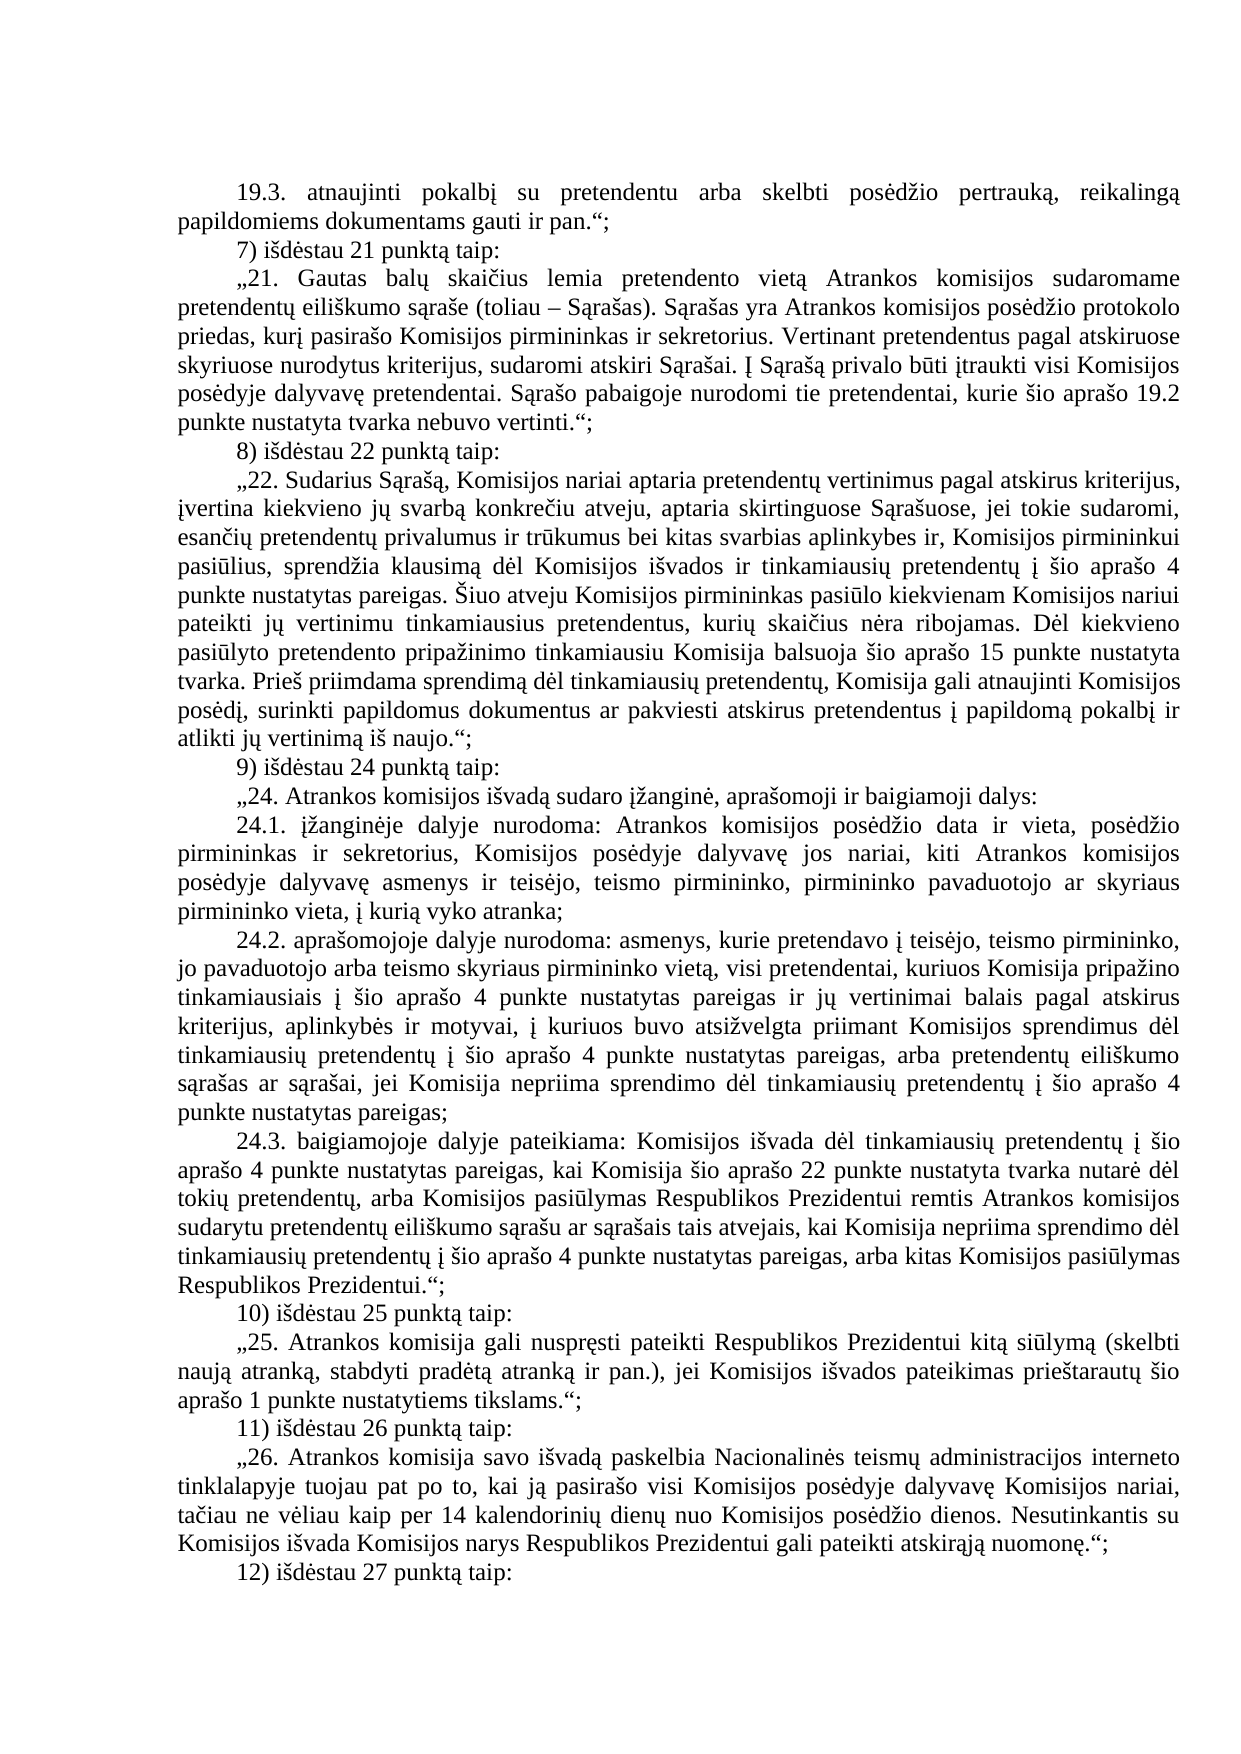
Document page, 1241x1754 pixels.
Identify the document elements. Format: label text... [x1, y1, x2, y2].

text 11) išdėstau 26 punktą taip: [177, 1413, 1181, 1442]
text 12) išdėstau 27 punktą taip: [177, 1557, 1181, 1586]
text 8) išdėstau 22 punktą taip: [177, 436, 1181, 465]
text 10) išdėstau 25 punktą taip: [177, 1298, 1181, 1327]
text 19.3. atnaujinti pokalbį su pretendentu arba skelbti posėdžio pertrauką, reikalingą papildomiems dokumentams gauti ir pan.“; [177, 177, 1181, 235]
text 7) išdėstau 21 punktą taip: [177, 235, 1181, 263]
text „21. Gautas balų skaičius lemia pretendento vietą Atrankos komisijos sudaromame pretendentų eiliškumo sąraše (toliau – Sąrašas). Sąrašas yra Atrankos komisijos posėdžio protokolo priedas, kurį pasirašo Komisijos pirmininkas ir sekretorius. Vertinant pretendentus pagal atskiruose skyriuose nurodytus kriterijus, sudaromi atskiri Sąrašai. Į Sąrašą privalo būti įtraukti visi Komisijos posėdyje dalyvavę pretendentai. Sąrašo pabaigoje nurodomi tie pretendentai, kurie šio aprašo 19.2 punkte nustatyta tvarka nebuvo vertinti.“; [177, 263, 1181, 436]
text 9) išdėstau 24 punktą taip: [177, 752, 1181, 781]
text 24.1. įžanginėje dalyje nurodoma: Atrankos komisijos posėdžio data ir vieta, posėdžio pirmininkas ir sekretorius, Komisijos posėdyje dalyvavę jos nariai, kiti Atrankos komisijos posėdyje dalyvavę asmenys ir teisėjo, teismo pirmininko, pirmininko pavaduotojo ar skyriaus pirmininko vieta, į kurią vyko atranka; [177, 810, 1181, 925]
text „26. Atrankos komisija savo išvadą paskelbia Nacionalinės teismų administracijos interneto tinklalapyje tuojau pat po to, kai ją pasirašo visi Komisijos posėdyje dalyvavę Komisijos nariai, tačiau ne vėliau kaip per 14 kalendorinių dienų nuo Komisijos posėdžio dienos. Nesutinkantis su Komisijos išvada Komisijos narys Respublikos Prezidentui gali pateikti atskirąją nuomonę.“; [177, 1442, 1181, 1557]
text „22. Sudarius Sąrašą, Komisijos nariai aptaria pretendentų vertinimus pagal atskirus kriterijus, įvertina kiekvieno jų svarbą konkrečiu atveju, aptaria skirtinguose Sąrašuose, jei tokie sudaromi, esančių pretendentų privalumus ir trūkumus bei kitas svarbias aplinkybes ir, Komisijos pirmininkui pasiūlius, sprendžia klausimą dėl Komisijos išvados ir tinkamiausių pretendentų į šio aprašo 4 punkte nustatytas pareigas. Šiuo atveju Komisijos pirmininkas pasiūlo kiekvienam Komisijos nariui pateikti jų vertinimu tinkamiausius pretendentus, kurių skaičius nėra ribojamas. Dėl kiekvieno pasiūlyto pretendento pripažinimo tinkamiausiu Komisija balsuoja šio aprašo 15 punkte nustatyta tvarka. Prieš priimdama sprendimą dėl tinkamiausių pretendentų, Komisija gali atnaujinti Komisijos posėdį, surinkti papildomus dokumentus ar pakviesti atskirus pretendentus į papildomą pokalbį ir atlikti jų vertinimą iš naujo.“; [177, 465, 1181, 752]
text „25. Atrankos komisija gali nuspręsti pateikti Respublikos Prezidentui kitą siūlymą (skelbti naują atranką, stabdyti pradėtą atranką ir pan.), jei Komisijos išvados pateikimas prieštarautų šio aprašo 1 punkte nustatytiems tikslams.“; [177, 1327, 1181, 1413]
text 24.2. aprašomojoje dalyje nurodoma: asmenys, kurie pretendavo į teisėjo, teismo pirmininko, jo pavaduotojo arba teismo skyriaus pirmininko vietą, visi pretendentai, kuriuos Komisija pripažino tinkamiausiais į šio aprašo 4 punkte nustatytas pareigas ir jų vertinimai balais pagal atskirus kriterijus, aplinkybės ir motyvai, į kuriuos buvo atsižvelgta priimant Komisijos sprendimus dėl tinkamiausių pretendentų į šio aprašo 4 punkte nustatytas pareigas, arba pretendentų eiliškumo sąrašas ar sąrašai, jei Komisija nepriima sprendimo dėl tinkamiausių pretendentų į šio aprašo 4 punkte nustatytas pareigas; [177, 925, 1181, 1126]
text „24. Atrankos komisijos išvadą sudaro įžanginė, aprašomoji ir baigiamoji dalys: [177, 781, 1181, 810]
text 24.3. baigiamojoje dalyje pateikiama: Komisijos išvada dėl tinkamiausių pretendentų į šio aprašo 4 punkte nustatytas pareigas, kai Komisija šio aprašo 22 punkte nustatyta tvarka nutarė dėl tokių pretendentų, arba Komisijos pasiūlymas Respublikos Prezidentui remtis Atrankos komisijos sudarytu pretendentų eiliškumo sąrašu ar sąrašais tais atvejais, kai Komisija nepriima sprendimo dėl tinkamiausių pretendentų į šio aprašo 4 punkte nustatytas pareigas, arba kitas Komisijos pasiūlymas Respublikos Prezidentui.“; [177, 1126, 1181, 1298]
